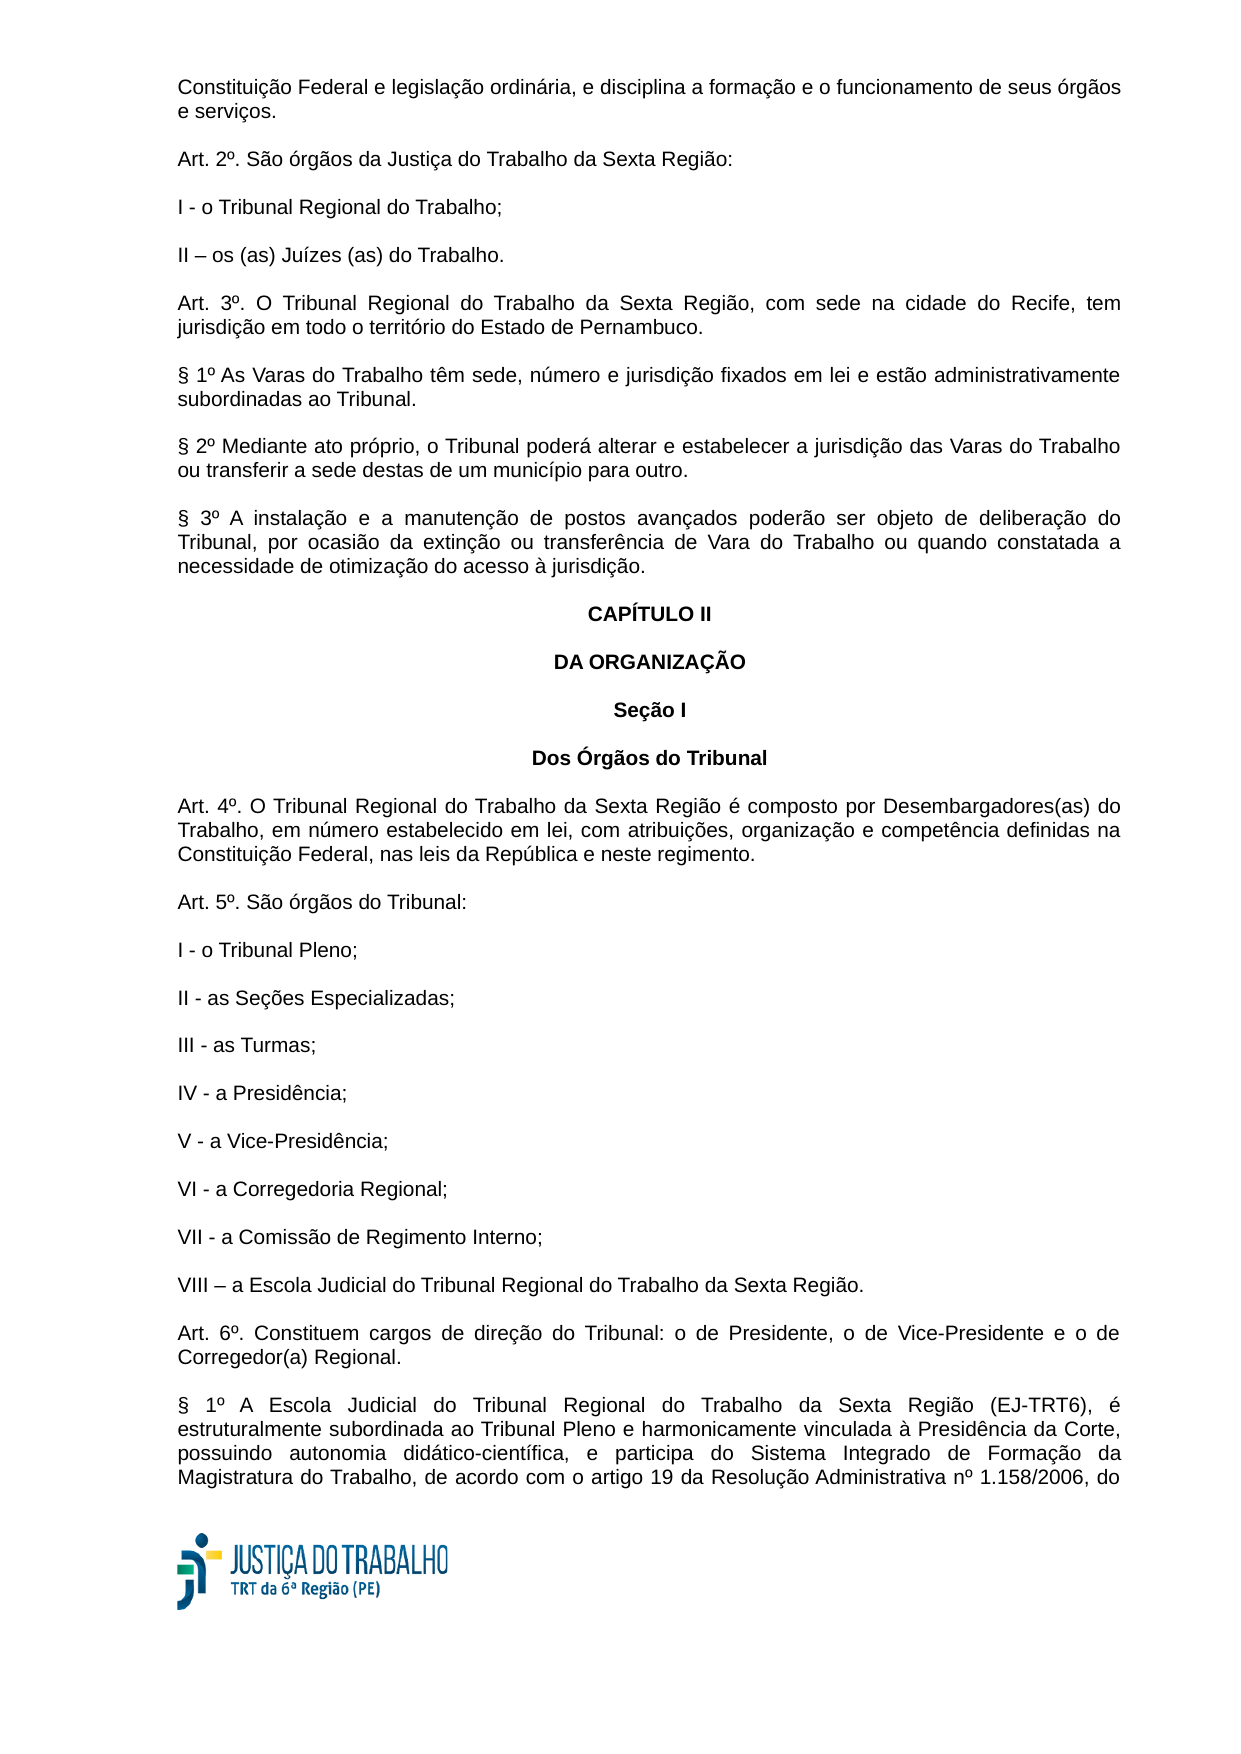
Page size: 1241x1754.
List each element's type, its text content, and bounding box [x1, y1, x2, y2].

text DA ORGANIZAÇÃO [177, 650, 1122, 674]
text Art. 5º. São órgãos do Tribunal: [177, 889, 1122, 913]
text V - a Vice-Presidência; [177, 1129, 1122, 1153]
text Art. 3º. O Tribunal Regional do Trabalho da Sexta Região, com sede na cidade do Recife, tem jurisdição em todo o território do Estado de Pernambuco. [177, 291, 1122, 338]
text Art. 2º. São órgãos da Justiça do Trabalho da Sexta Região: [177, 147, 1122, 171]
text § 1º As Varas do Trabalho têm sede, número e jurisdição fixados em lei e estão administrativamente subordinadas ao Tribunal. [177, 362, 1122, 410]
text Dos Órgãos do Tribunal [177, 746, 1122, 770]
text Art. 6º. Constituem cargos de direção do Tribunal: o de Presidente, o de Vice-Presidente e o de Corregedor(a) Regional. [177, 1321, 1122, 1369]
text II - as Seções Especializadas; [177, 985, 1122, 1009]
text § 3º A instalação e a manutenção de postos avançados poderão ser objeto de deliberação do Tribunal, por ocasião da extinção ou transferência de Vara do Trabalho ou quando constatada a necessidade de otimização do acesso à jurisdição. [177, 506, 1122, 578]
text Constituição Federal e legislação ordinária, e disciplina a formação e o funcionamento de seus órgãos e serviços. [177, 75, 1122, 123]
text VIII – a Escola Judicial do Tribunal Regional do Trabalho da Sexta Região. [177, 1273, 1122, 1297]
text VII - a Comissão de Regimento Interno; [177, 1225, 1122, 1249]
text CAPÍTULO II [177, 602, 1122, 626]
text I - o Tribunal Pleno; [177, 937, 1122, 961]
text § 2º Mediante ato próprio, o Tribunal poderá alterar e estabelecer a jurisdição das Varas do Trabalho ou transferir a sede destas de um município para outro. [177, 434, 1122, 482]
text Art. 4º. O Tribunal Regional do Trabalho da Sexta Região é composto por Desembargadores(as) do Trabalho, em número estabelecido em lei, com atribuições, organização e competência definidas na Constituição Federal, nas leis da República e neste regimento. [177, 794, 1122, 866]
text IV - a Presidência; [177, 1081, 1122, 1105]
text VI - a Corregedoria Regional; [177, 1177, 1122, 1201]
text III - as Turmas; [177, 1033, 1122, 1057]
text Seção I [177, 698, 1122, 722]
text § 1º A Escola Judicial do Tribunal Regional do Trabalho da Sexta Região (EJ-TRT6), é estruturalmente subordinada ao Tribunal Pleno e harmonicamente vinculada à Presidência da Corte, possuindo autonomia didático-científica, e participa do Sistema Integrado de Formação da Magistratura do Trabalho, de acordo com o artigo 19 da Resolução Administrativa nº 1.158/2006, do [177, 1393, 1122, 1488]
text I - o Tribunal Regional do Trabalho; [177, 195, 1122, 219]
text II – os (as) Juízes (as) do Trabalho. [177, 243, 1122, 267]
